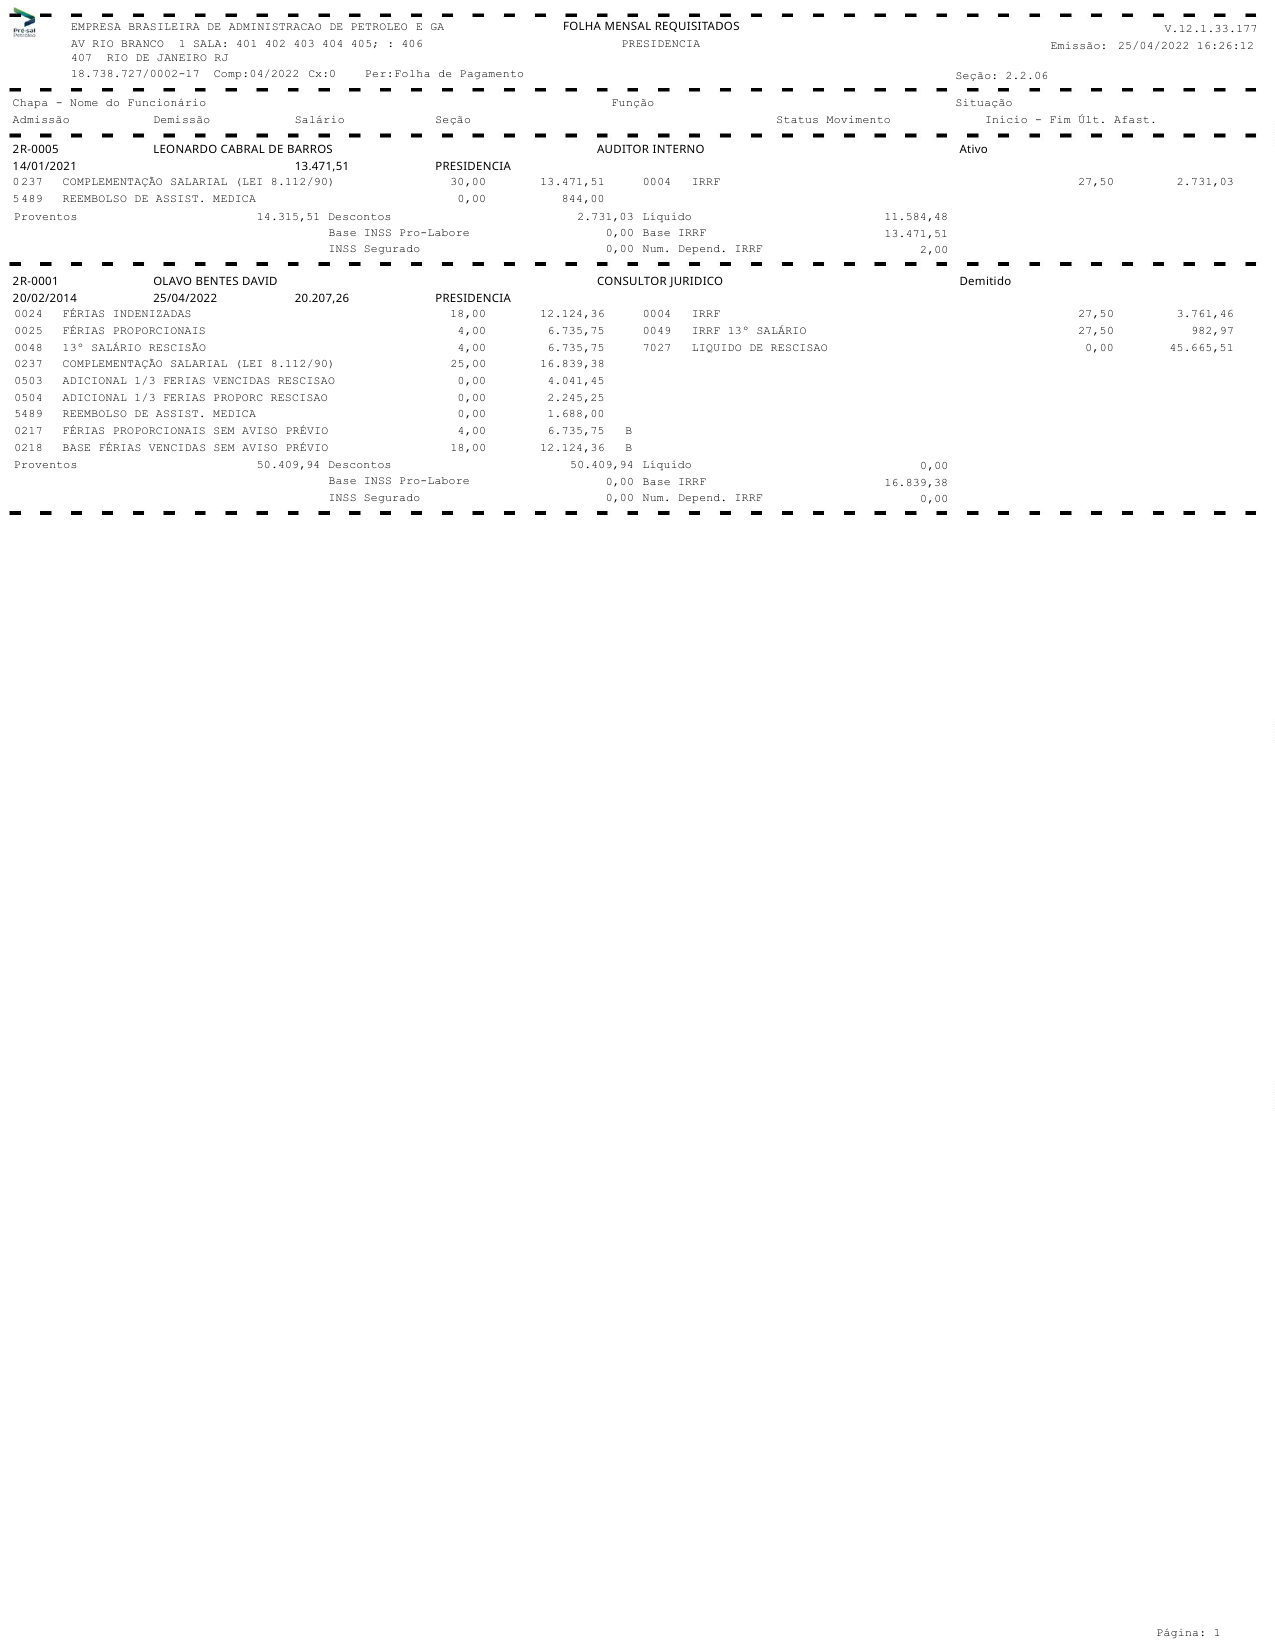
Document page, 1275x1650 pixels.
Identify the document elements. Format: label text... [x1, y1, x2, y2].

text 0,00 Num. Depend. IRRF [606, 242, 787, 255]
text 217 [21, 423, 60, 437]
text 0004 [643, 307, 688, 320]
text 1 [12, 160, 20, 173]
text 30,00 [450, 175, 531, 188]
text 4,00 [457, 424, 503, 437]
text Emissão: [1050, 38, 1118, 52]
text 489 [21, 407, 60, 420]
text V.12.1.33.177 [1164, 22, 1275, 35]
text 844,00 [562, 192, 622, 205]
text REEMBOLSO DE ASSIST. MEDICA [62, 192, 361, 205]
text 27,50 [1078, 175, 1131, 188]
text 45.665,51 [1169, 340, 1251, 354]
text 4,00 [457, 340, 503, 354]
text 0004 [643, 175, 688, 188]
text 14.315,51 Descontos [257, 209, 496, 223]
text 0,00 [457, 192, 503, 205]
text 0,00 [920, 459, 966, 472]
text 2.245,25 [547, 390, 622, 404]
text 982,97 [1191, 323, 1251, 337]
text 0 [14, 440, 21, 454]
text 1.688,00 [547, 407, 622, 420]
text 0,00 [457, 373, 503, 387]
text 25/04/2022 [153, 292, 294, 305]
text 0 [14, 390, 21, 404]
text 0,00 [457, 390, 503, 404]
text COMPLEMENTAÇÃO SALARIAL (LEI 8.112/90) [62, 175, 361, 188]
text IRRF 13º SALÁRIO [692, 323, 849, 337]
text 13.471,51 [884, 226, 966, 240]
text 0 [14, 323, 21, 337]
text Admissão Demissão [12, 113, 236, 126]
text 12.124,36 [540, 307, 622, 320]
text 218 [21, 440, 60, 454]
text Base INSS Pro-Labore [328, 474, 496, 487]
text 8.738.727/0002-17 Comp:04/2022 Cx:0 [78, 67, 361, 81]
text 4.041,45 [547, 373, 622, 387]
text 50.409,94 Descontos [257, 458, 496, 471]
text Ativo [959, 143, 1012, 157]
text 13.471,51 [540, 175, 622, 188]
text REEMBOLSO DE ASSIST. MEDICA [62, 407, 361, 420]
text 0,00 [1085, 340, 1131, 354]
picture [0, 0, 1275, 1650]
text 25/04/2022 16:26:12 [1118, 38, 1275, 52]
text 0 [14, 340, 21, 354]
text 0049 [643, 323, 688, 337]
text FÉRIAS PROPORCIONAIS [62, 323, 228, 337]
text PRESIDENCIA [435, 160, 531, 173]
text 2.731,03 [1177, 175, 1251, 188]
text AUDITOR INTERNO [597, 143, 722, 157]
text ADICIONAL 1/3 FERIAS VENCIDAS RESCISAO [62, 373, 361, 387]
text INSS Segurado [328, 491, 496, 504]
text 2 [12, 143, 20, 157]
text PRESIDENCIA [435, 292, 531, 305]
text 0,00 Base IRRF [606, 474, 787, 488]
text Seção [435, 112, 548, 126]
text 12.124,36 [540, 440, 622, 454]
text 1 [71, 67, 78, 81]
text Seção: 2.2.06 [955, 68, 1066, 82]
text CONSULTOR JURIDICO [597, 275, 746, 288]
text 0 [14, 373, 21, 387]
text 0 [14, 307, 21, 320]
text LIQUIDO DE RESCISAO [692, 340, 849, 354]
text 2,00 [920, 243, 966, 256]
text 237 [21, 357, 60, 370]
text 50.409,94 Líquido [570, 458, 711, 471]
text 4 [71, 50, 78, 64]
text EMPRESA BRASILEIRA DE ADMINISTRACAO DE PETROLEO E GA [71, 20, 469, 33]
text 3.761,46 [1177, 307, 1251, 320]
text 0,00 [457, 407, 503, 421]
text FÉRIAS PROPORCIONAIS SEM AVISO PRÉVIO [62, 424, 353, 437]
text B [625, 424, 649, 437]
text BASE FÉRIAS VENCIDAS SEM AVISO PRÉVIO [62, 440, 353, 454]
text 20.207,26 [294, 292, 376, 305]
text Proventos [14, 458, 95, 471]
text 16.839,38 [540, 357, 622, 370]
text Chapa - Nome do Funcionário [12, 96, 236, 109]
text Início - Fim Últ. Afast. [985, 113, 1182, 126]
text 5 [14, 407, 21, 420]
text 048 [21, 340, 60, 354]
text 25,00 [450, 357, 503, 370]
text 27,50 [1078, 307, 1131, 320]
text 16.839,38 [884, 475, 966, 489]
text IRRF [692, 307, 738, 320]
text Função [611, 96, 672, 109]
text 18,00 [450, 307, 531, 320]
text LEONARDO CABRAL DE BARROS [153, 143, 384, 157]
text Demitido [959, 275, 1034, 288]
text 0 [14, 423, 21, 437]
text AV RIO BRANCO 1 SALA: 401 402 403 404 405; : 406 [71, 37, 469, 50]
text 4/01/2021 [20, 160, 102, 173]
text COMPLEMENTAÇÃO SALARIAL (LEI 8.112/90) [62, 357, 361, 370]
text FÉRIAS INDENIZADAS [62, 307, 211, 320]
text IRRF [692, 175, 738, 188]
text 0,00 [920, 492, 966, 505]
text R-0005 [20, 143, 80, 157]
text 5 [12, 192, 21, 205]
text 13.471,51 [294, 160, 384, 173]
text 0,00 Base IRRF [606, 226, 787, 239]
text Per:Folha de Pagamento [364, 67, 548, 81]
text B [625, 440, 649, 454]
text 0,00 Num. Depend. IRRF [606, 491, 787, 504]
text 489 [21, 192, 60, 205]
text 4,00 [457, 323, 531, 337]
text 504 [21, 390, 60, 404]
text Status Movimento [776, 113, 908, 126]
text FOLHA MENSAL REQUISITADOS [563, 20, 767, 33]
text 6.735,75 [547, 323, 622, 337]
text Situação [955, 96, 1066, 109]
text 7027 [643, 340, 688, 354]
text 2.731,03 Líquido [577, 209, 710, 223]
text INSS Segurado [328, 242, 496, 255]
text 0/02/2014 [20, 292, 102, 305]
text OLAVO BENTES DAVID [153, 275, 302, 288]
text 025 [21, 323, 60, 337]
text Proventos [14, 209, 95, 223]
text 6.735,75 [547, 340, 622, 354]
text 237 [21, 175, 60, 188]
text 024 [21, 307, 60, 320]
text 07 RIO DE JANEIRO RJ [78, 50, 252, 64]
text Base INSS Pro-Labore [328, 225, 496, 239]
text 6.735,75 [547, 423, 622, 437]
text Página: 1 [1156, 1626, 1237, 1639]
text 0 [14, 357, 21, 370]
text 503 [21, 373, 60, 387]
text 2 [12, 292, 20, 305]
text 18,00 [450, 440, 503, 454]
text Salário [294, 113, 362, 126]
text 0 [12, 175, 21, 188]
text 2 [12, 275, 20, 288]
text ADICIONAL 1/3 FERIAS PROPORC RESCISAO [62, 390, 361, 404]
text R-0001 [20, 275, 80, 288]
text 13º SALÁRIO RESCISÃO [62, 340, 228, 354]
text 27,50 [1078, 323, 1131, 337]
text PRESIDENCIA [621, 37, 718, 50]
text 11.584,48 [884, 210, 966, 223]
